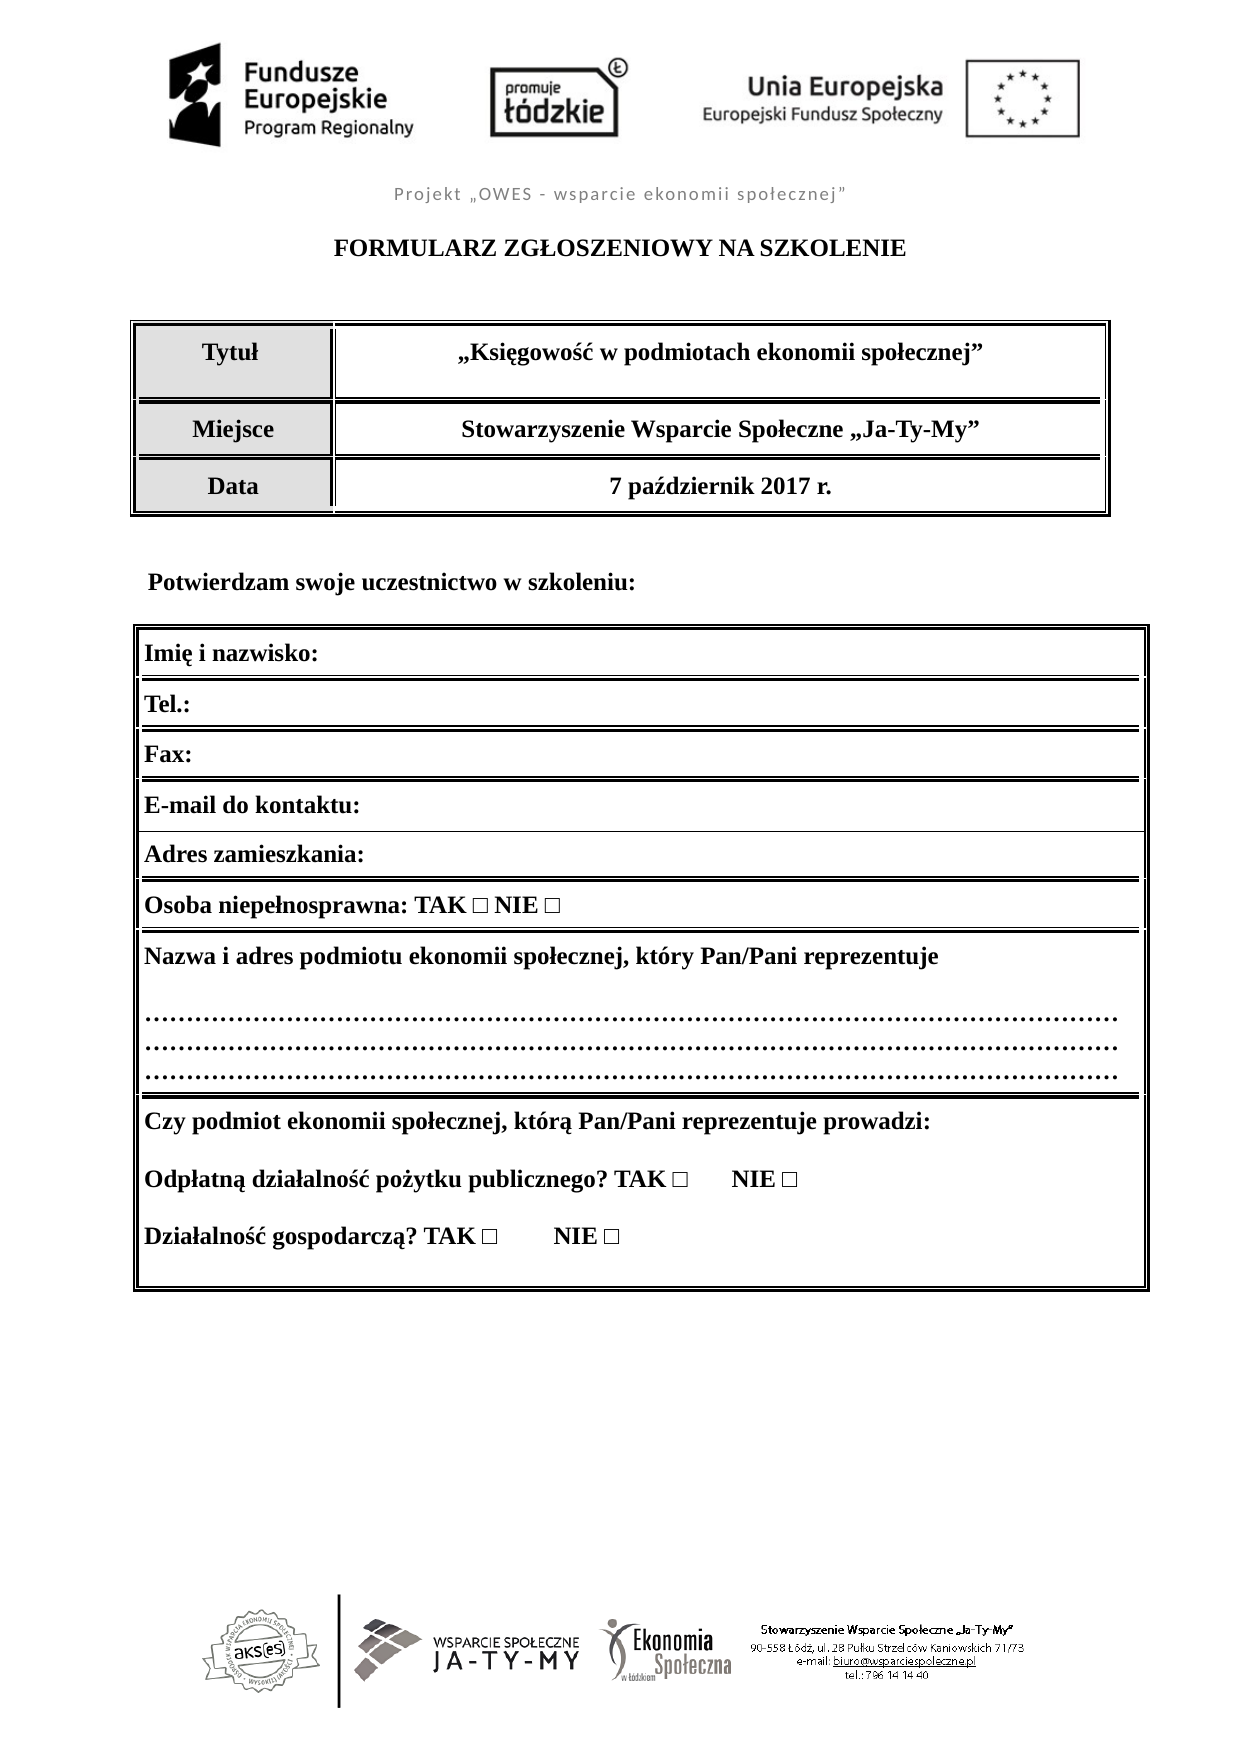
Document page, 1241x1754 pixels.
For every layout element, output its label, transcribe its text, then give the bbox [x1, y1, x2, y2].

table_cell Nazwa i adres podmiotu ekonomii społecznej, który Pan/Pani reprezentuje ……………………………………………………………………………………………………………………………………………………………………………………………………………………………………………………………………………………………………………………… [136, 927, 1147, 1092]
picture [147, 1580, 1091, 1718]
table_cell Data [133, 454, 333, 511]
table_cell Czy podmiot ekonomii społecznej, którą Pan/Pani reprezentuje prowadzi: Odpłatną działalność pożytku publicznego? TAK □ NIE □ Działalność gospodarczą? TAK □ NIE □ [136, 1092, 1147, 1286]
table_header Imię i nazwisko: [139, 630, 1144, 675]
text FORMULARZ ZGŁOSZENIOWY NA SZKOLENIE [148, 233, 1093, 262]
table_header Tytuł [136, 326, 333, 397]
text Potwierdzam swoje uczestnictwo w szkoleniu: [148, 567, 1093, 595]
table_cell E-mail do kontaktu: [136, 776, 1147, 831]
table_cell Adres zamieszkania: [139, 832, 1144, 876]
table_cell Stowarzyszenie Wsparcie Społeczne „Ja-Ty-My” [333, 397, 1108, 454]
table_cell Tel.: [136, 675, 1147, 725]
table_cell 7 październik 2017 r. [333, 454, 1108, 511]
table_header „Księgowość w podmiotach ekonomii społecznej” [333, 321, 1108, 397]
picture [150, 6, 1095, 186]
table_cell Osoba niepełnosprawna: TAK □ NIE □ [136, 876, 1147, 927]
table_cell Miejsce [133, 397, 333, 454]
table_cell Fax: [136, 725, 1147, 776]
